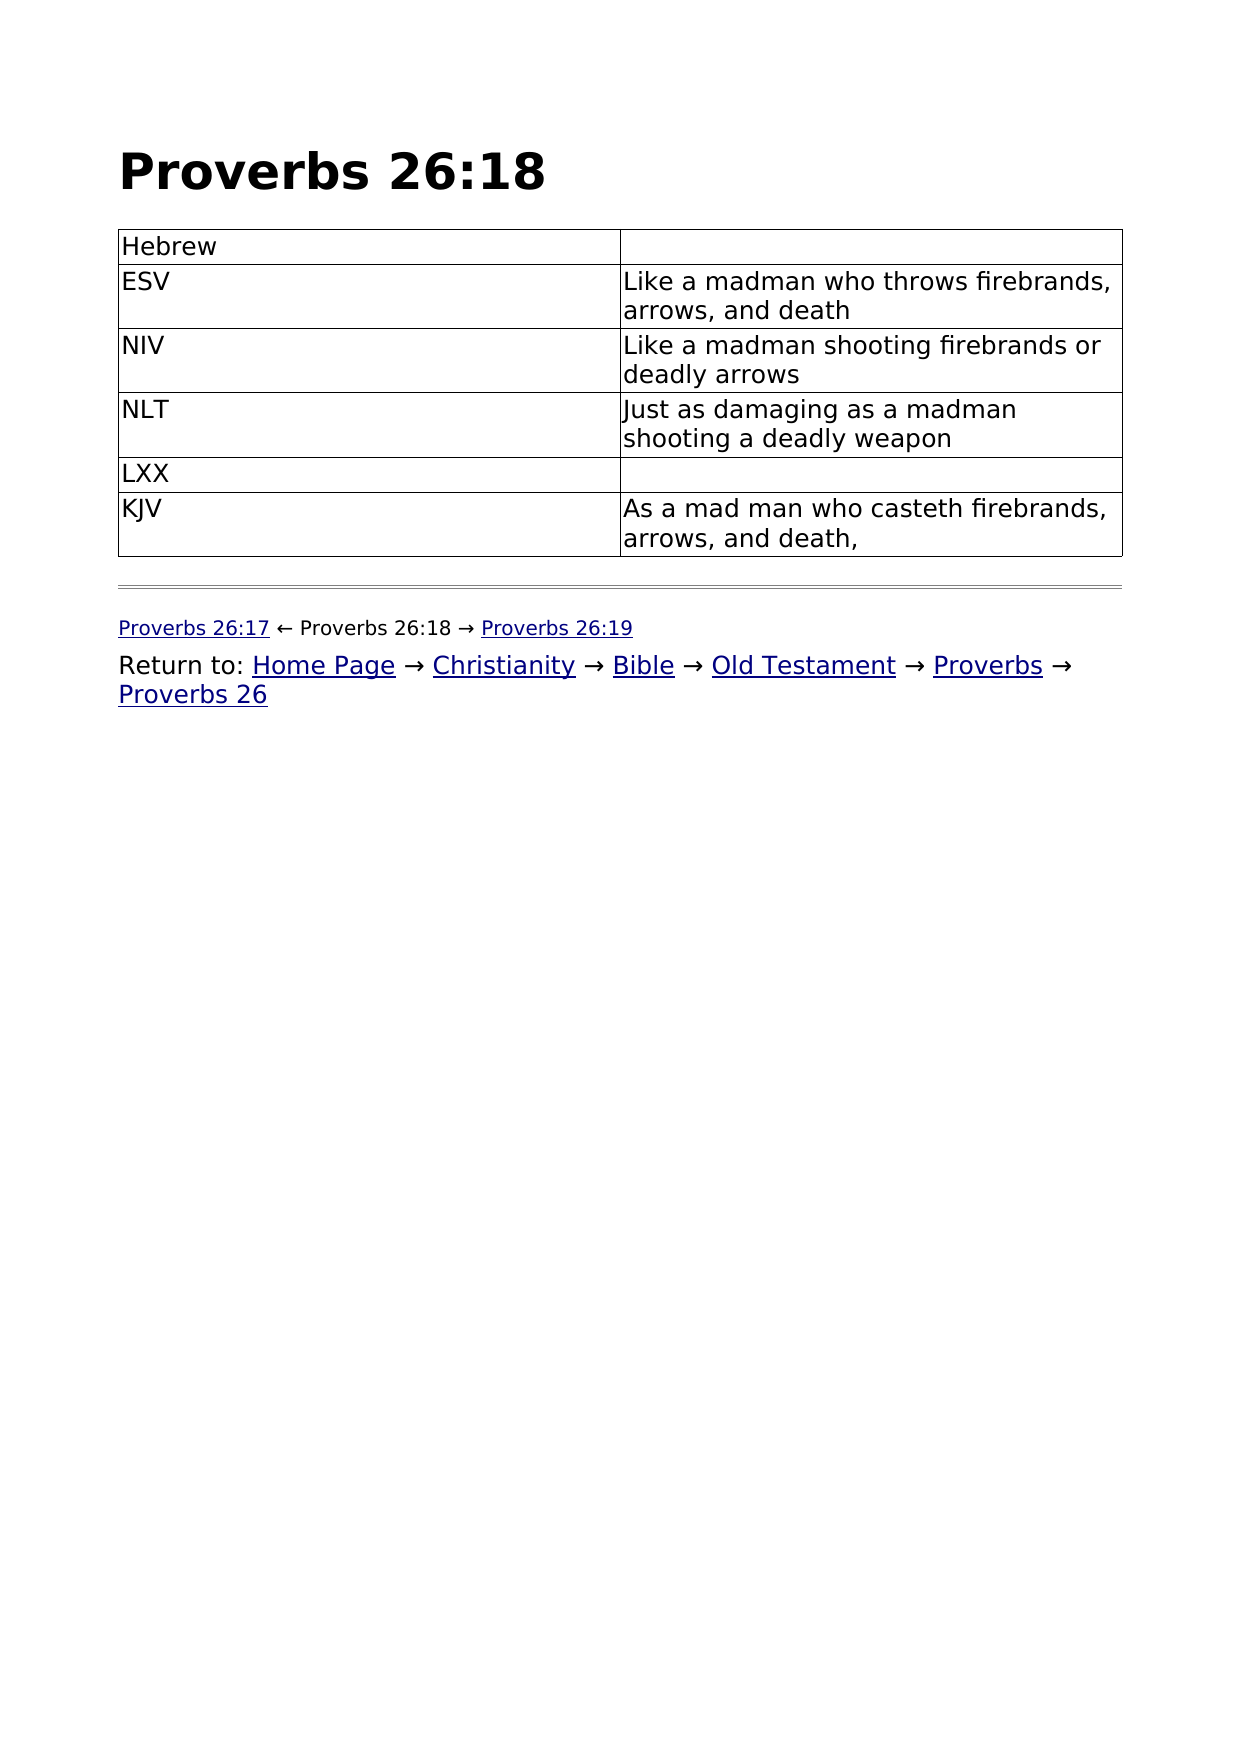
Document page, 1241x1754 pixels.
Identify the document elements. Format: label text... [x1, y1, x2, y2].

text Proverbs 26:17 ← Proverbs 26:18 → Proverbs 26:19 [118, 617, 1122, 651]
table_cell Just as damaging as a madman shooting a deadly weapon [621, 393, 1122, 457]
table_cell [621, 458, 1122, 492]
table_cell ESV [119, 265, 620, 328]
table_cell KJV [119, 493, 620, 556]
table_cell NLT [119, 393, 620, 457]
subtitle Proverbs 26:18 [118, 143, 1122, 201]
table_header [621, 230, 1122, 264]
table_cell LXX [119, 458, 620, 492]
text Return to: Home Page → Christianity → Bible → Old Testament → Proverbs → Proverbs 26 [118, 651, 1122, 709]
table_cell As a mad man who casteth firebrands, arrows, and death, [621, 493, 1122, 556]
table_cell Like a madman shooting firebrands or deadly arrows [621, 329, 1122, 392]
table_cell Like a madman who throws firebrands, arrows, and death [621, 265, 1122, 328]
table_cell NIV [119, 329, 620, 392]
table_header Hebrew [119, 230, 620, 264]
